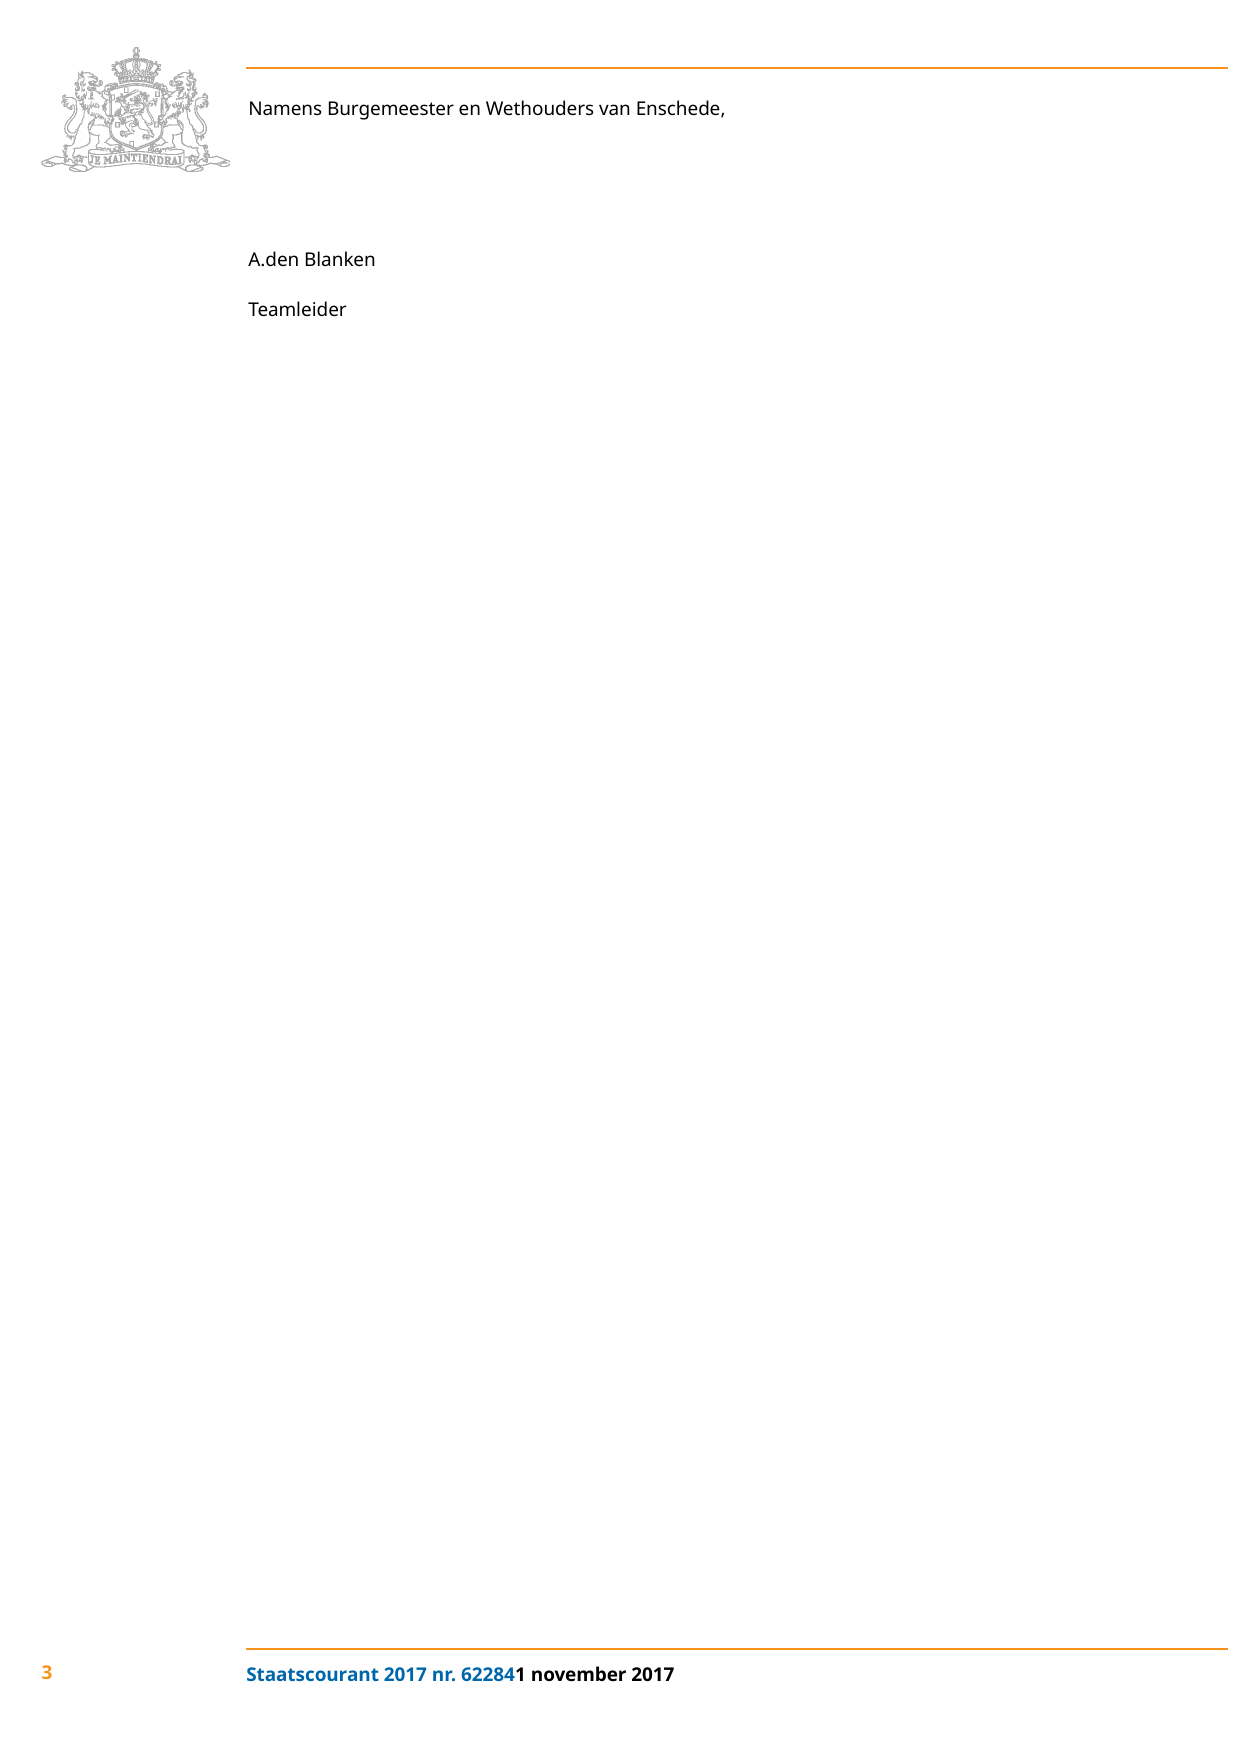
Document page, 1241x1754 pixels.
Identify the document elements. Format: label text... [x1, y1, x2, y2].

text Teamleider [248, 296, 1152, 322]
text Namens Burgemeester en Wethouders van Enschede, [248, 95, 1152, 121]
picture [41, 47, 231, 172]
text A.den Blanken [248, 246, 1152, 272]
